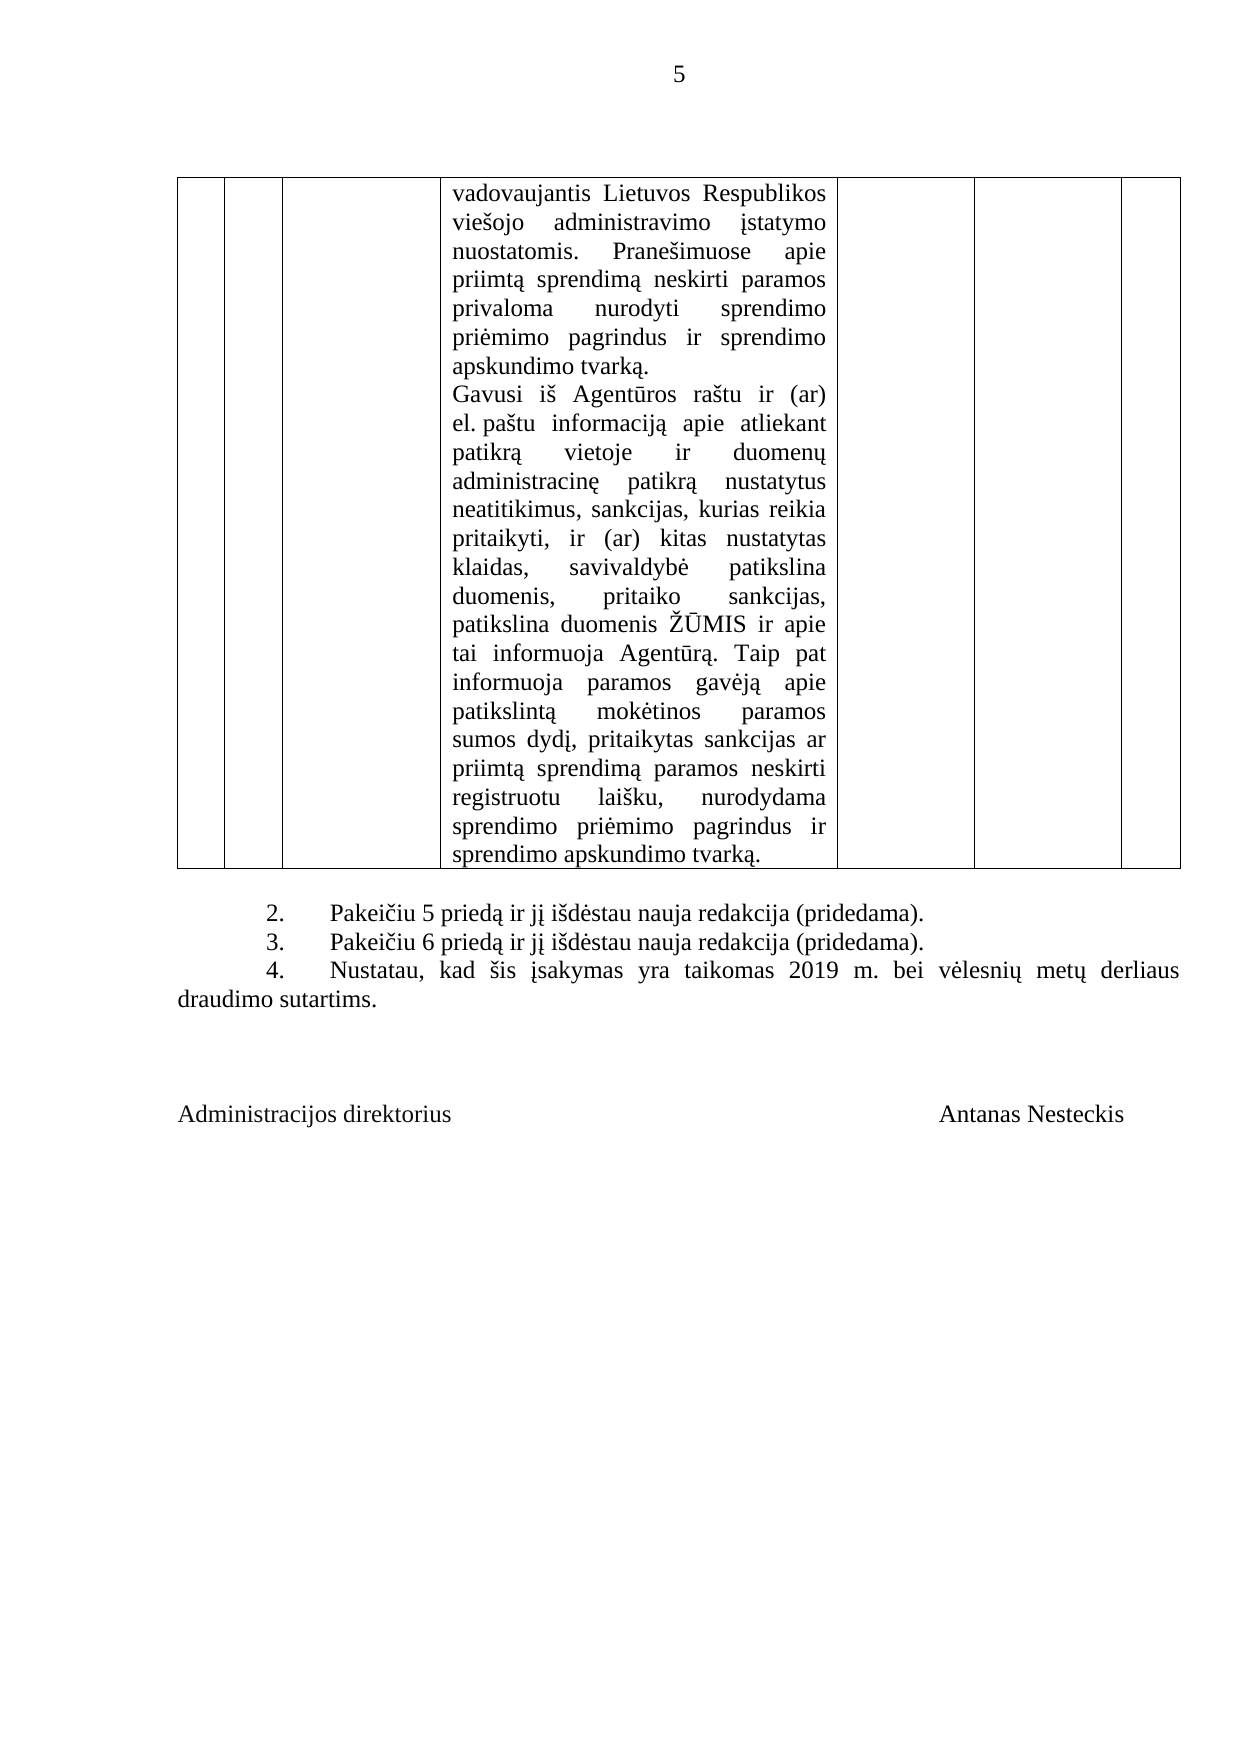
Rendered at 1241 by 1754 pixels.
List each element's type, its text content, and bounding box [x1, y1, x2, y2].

text 3. Pakeičiu 6 priedą ir jį išdėstau nauja redakcija (pridedama). [177, 927, 1181, 956]
table_header [225, 178, 282, 868]
table_header [1122, 178, 1180, 868]
text 4. Nustatau, kad šis įsakymas yra taikomas 2019 m. bei vėlesnių metų derliaus draudimo sutartims. [177, 956, 1181, 1013]
text Administracijos direktorius Antanas Nesteckis [177, 1099, 1181, 1128]
table_header [838, 178, 974, 868]
table_header [178, 178, 224, 868]
table_header [975, 178, 1121, 868]
table_header vadovaujantis Lietuvos Respublikos viešojo administravimo įstatymo nuostatomis. Pranešimuose apie priimtą sprendimą neskirti paramos privaloma nurodyti sprendimo priėmimo pagrindus ir sprendimo apskundimo tvarką. Gavusi iš Agentūros raštu ir (ar) el. paštu informaciją apie atliekant patikrą vietoje ir duomenų administracinę patikrą nustatytus neatitikimus, sankcijas, kurias reikia pritaikyti, ir (ar) kitas nustatytas klaidas, savivaldybė patikslina duomenis, pritaiko sankcijas, patikslina duomenis ŽŪMIS ir apie tai informuoja Agentūrą. Taip pat informuoja paramos gavėją apie patikslintą mokėtinos paramos sumos dydį, pritaikytas sankcijas ar priimtą sprendimą paramos neskirti registruotu laišku, nurodydama sprendimo priėmimo pagrindus ir sprendimo apskundimo tvarką. [441, 178, 837, 868]
table_header [283, 178, 440, 868]
text 2. Pakeičiu 5 priedą ir jį išdėstau nauja redakcija (pridedama). [177, 898, 1181, 927]
